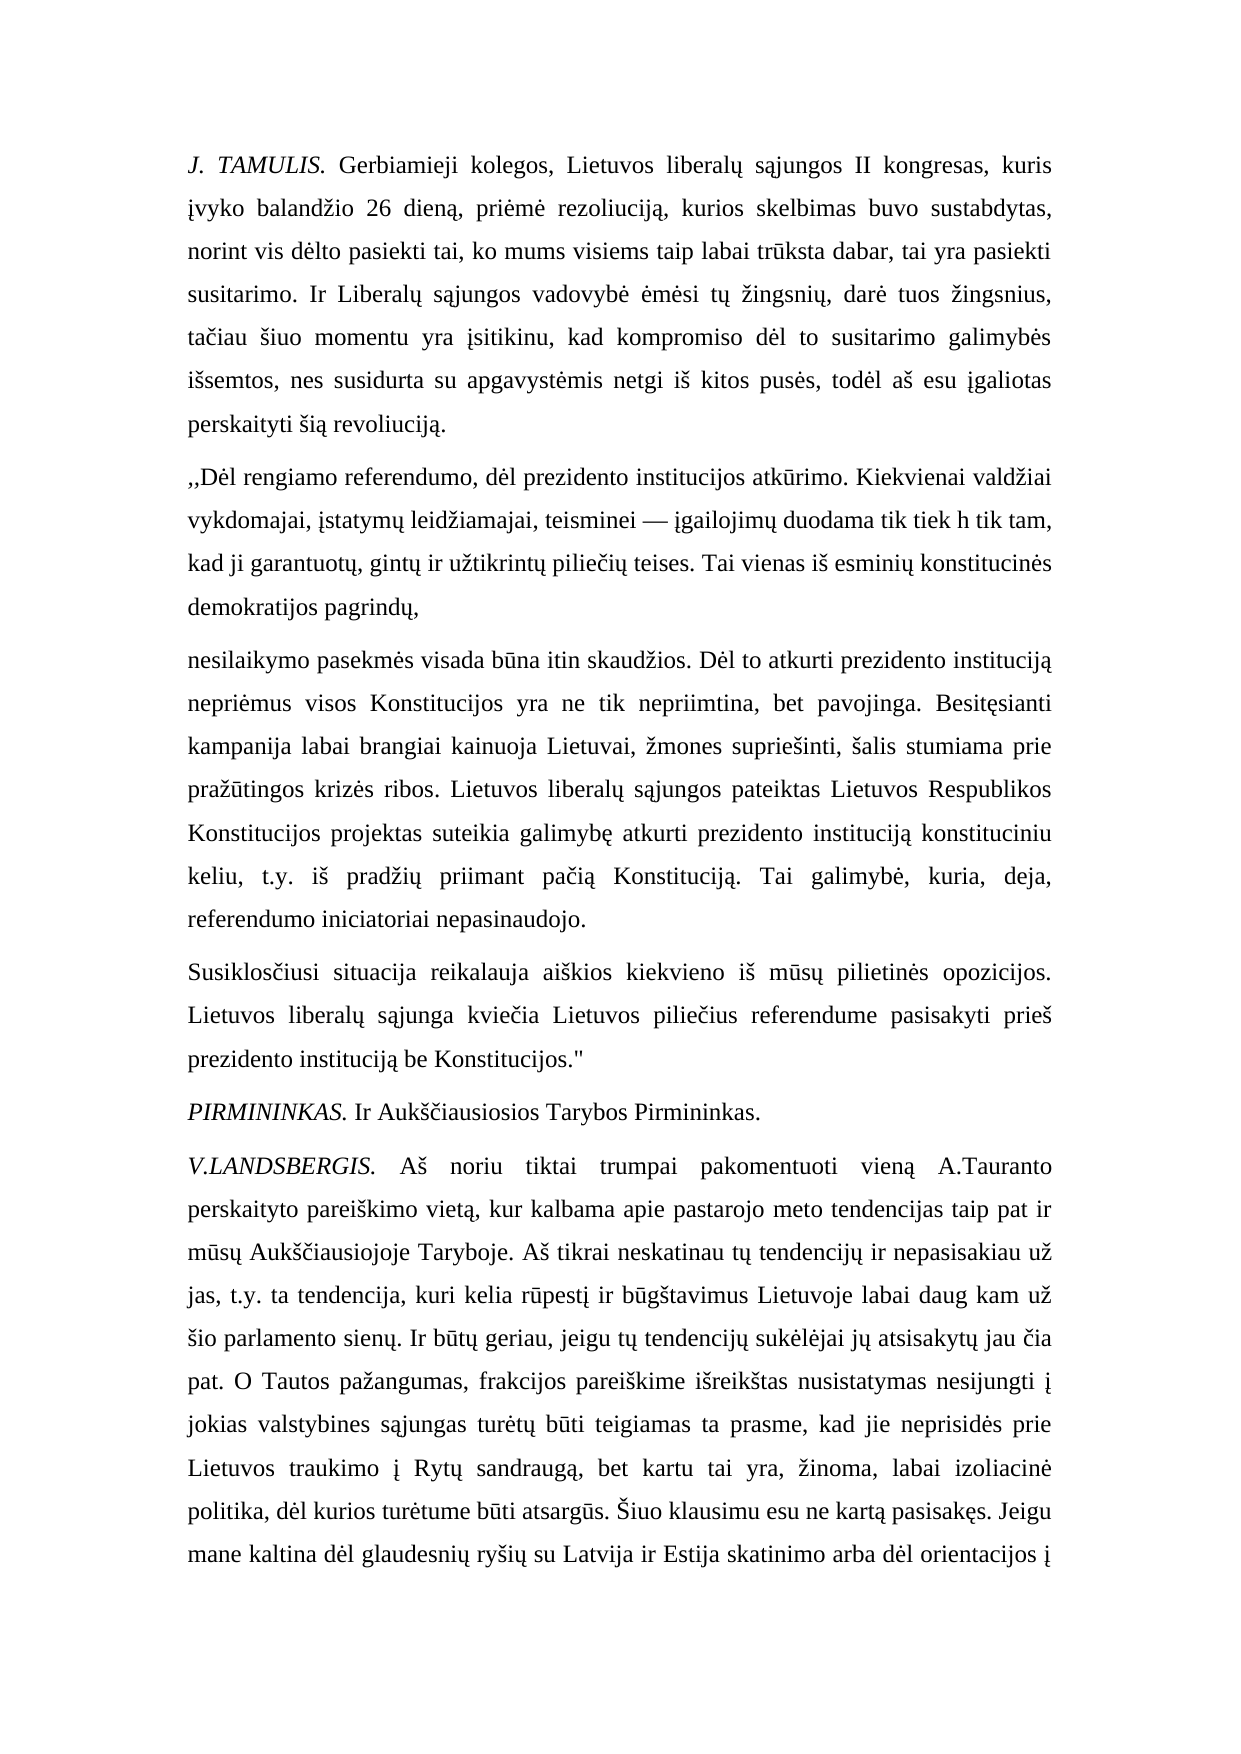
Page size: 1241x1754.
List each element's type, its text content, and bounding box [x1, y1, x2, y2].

text nesilaikymo pasekmės visada būna itin skaudžios. Dėl to atkurti prezidento instituciją nepriėmus visos Konstitucijos yra ne tik nepriimtina, bet pavojinga. Besitęsianti kampanija labai brangiai kainuoja Lietuvai, žmones supriešinti, šalis stumiama prie pražūtingos krizės ribos. Lietuvos liberalų sąjungos pateiktas Lietuvos Respublikos Konstitucijos projektas suteikia galimybę atkurti prezidento instituciją konstituciniu keliu, t.y. iš pradžių priimant pačią Konstituciją. Tai galimybė, kuria, deja, referendumo iniciatoriai nepasinaudojo. [187, 645, 1053, 933]
text V.LANDSBERGIS. Aš noriu tiktai trumpai pakomentuoti vieną A.Tauranto perskaityto pareiškimo vietą, kur kalbama apie pastarojo meto tendencijas taip pat ir mūsų Aukščiausiojoje Taryboje. Aš tikrai neskatinau tų tendencijų ir nepasisakiau už jas, t.y. ta tendencija, kuri kelia rūpestį ir būgštavimus Lietuvoje labai daug kam už šio parlamento sienų. Ir būtų geriau, jeigu tų tendencijų sukėlėjai jų atsisakytų jau čia pat. O Tautos pažangumas, frakcijos pareiškime išreikštas nusistatymas nesijungti į jokias valstybines sąjungas turėtų būti teigiamas ta prasme, kad jie neprisidės prie Lietuvos traukimo į Rytų sandraugą, bet kartu tai yra, žinoma, labai izoliacinė politika, dėl kurios turėtume būti atsargūs. Šiuo klausimu esu ne kartą pasisakęs. Jeigu mane kaltina dėl glaudesnių ryšių su Latvija ir Estija skatinimo arba dėl orientacijos į [187, 1151, 1053, 1568]
text PIRMININKAS. Ir Aukščiausiosios Tarybos Pirmininkas. [187, 1097, 1053, 1126]
text ,,Dėl rengiamo referendumo, dėl prezidento institucijos atkūrimo. Kiekvienai valdžiai vykdomajai, įstatymų leidžiamajai, teisminei — įgailojimų duodama tik tiek h tik tam, kad ji garantuotų, gintų ir užtikrintų piliečių teises. Tai vienas iš esminių konstitucinės demokratijos pagrindų, [187, 462, 1053, 620]
text J. TAMULIS. Gerbiamieji kolegos, Lietuvos liberalų sąjungos II kongresas, kuris įvyko balandžio 26 dieną, priėmė rezoliuciją, kurios skelbimas buvo sustabdytas, norint vis dėlto pasiekti tai, ko mums visiems taip labai trūksta dabar, tai yra pasiekti susitarimo. Ir Liberalų sąjungos vadovybė ėmėsi tų žingsnių, darė tuos žingsnius, tačiau šiuo momentu yra įsitikinu, kad kompromiso dėl to susitarimo galimybės išsemtos, nes susidurta su apgavystėmis netgi iš kitos pusės, todėl aš esu įgaliotas perskaityti šią revoliuciją. [187, 150, 1053, 437]
text Susiklosčiusi situacija reikalauja aiškios kiekvieno iš mūsų pilietinės opozicijos. Lietuvos liberalų sąjunga kviečia Lietuvos piliečius referendume pasisakyti prieš prezidento instituciją be Konstitucijos." [187, 957, 1053, 1072]
